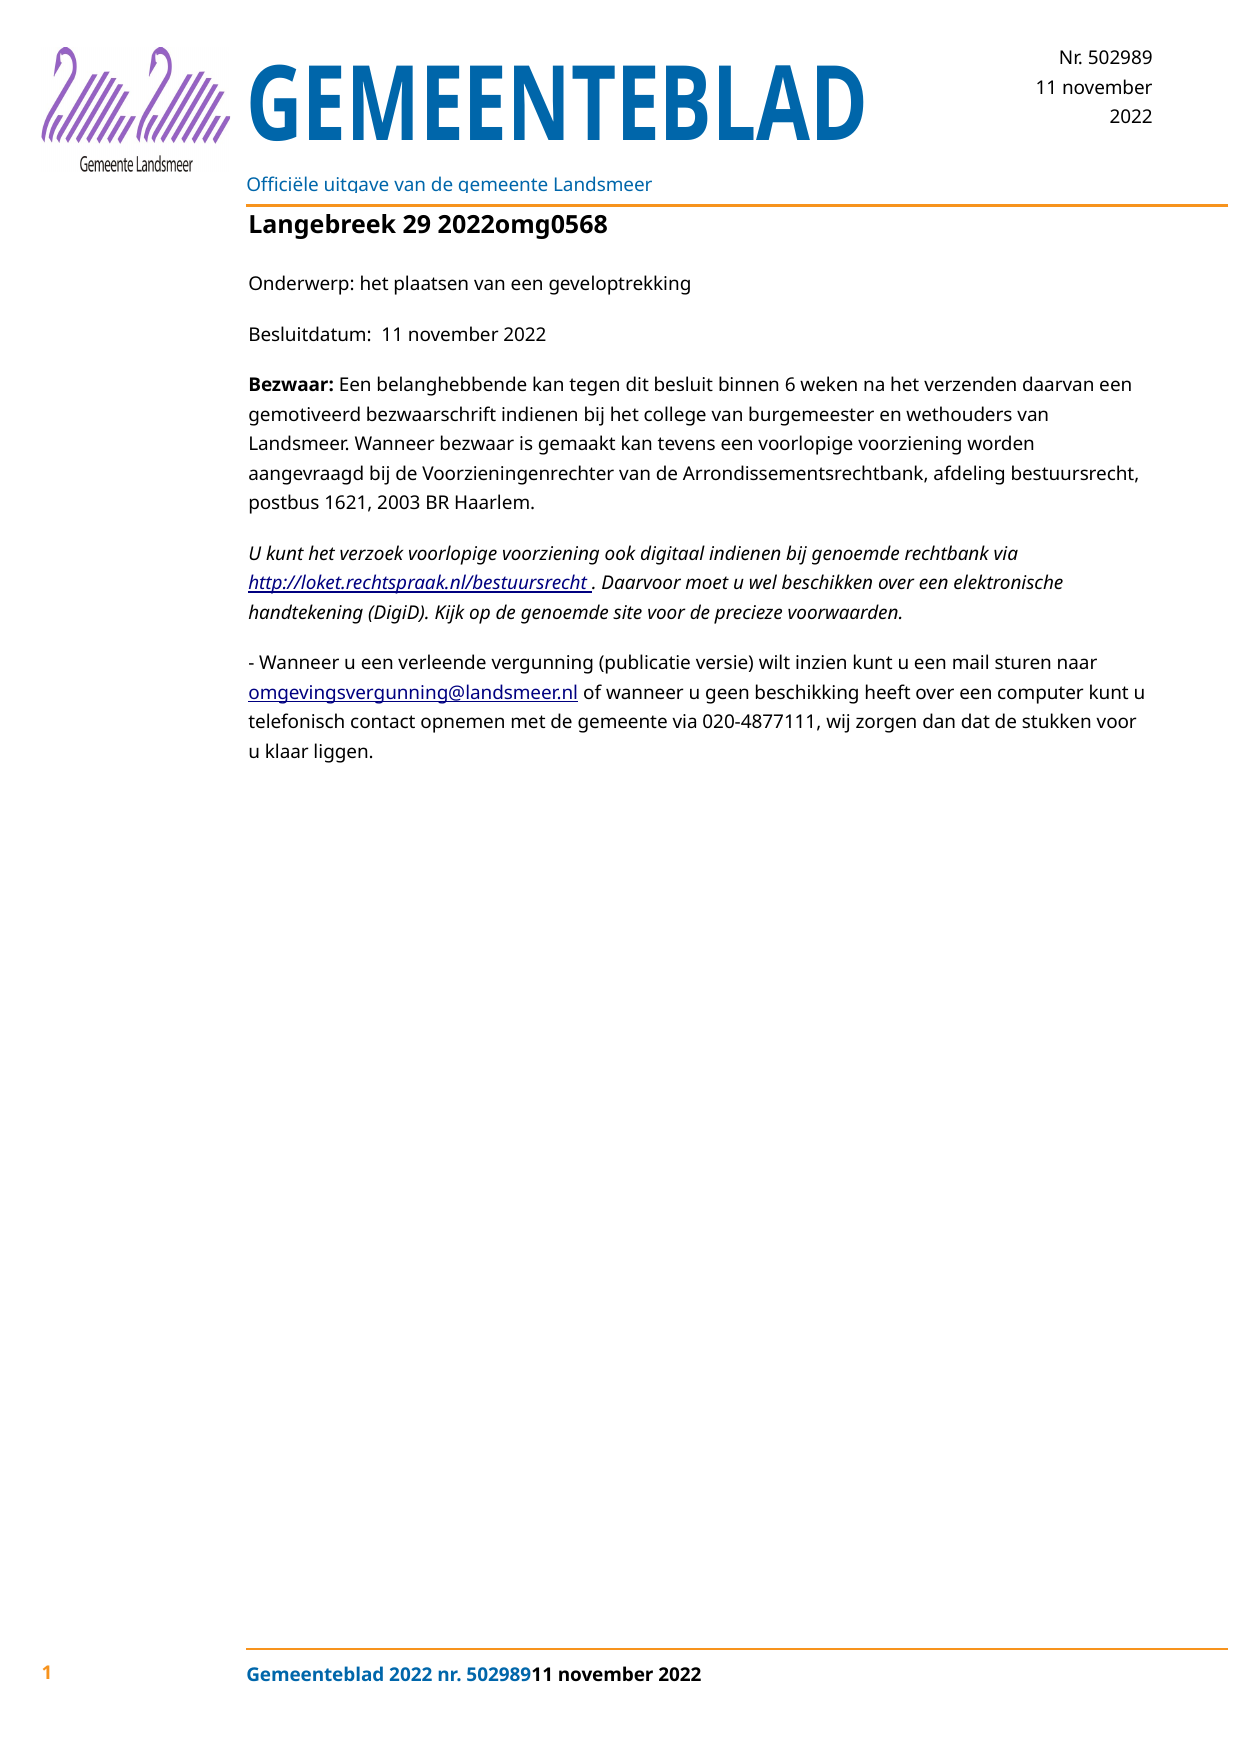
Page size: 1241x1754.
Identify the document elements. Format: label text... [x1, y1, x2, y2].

text Langebreek 29 2022omg0568 [248, 207, 1152, 241]
text - Wanneer u een verleende vergunning (publicatie versie) wilt inzien kunt u een mail sturen naar omgevingsvergunning@landsmeer.nl of wanneer u geen beschikking heeft over een computer kunt u telefonisch contact opnemen met de gemeente via 020-4877111, wij zorgen dan dat de stukken voor u klaar liggen. [248, 649, 1152, 764]
text Onderwerp: het plaatsen van een geveloptrekking [248, 270, 1152, 296]
text U kunt het verzoek voorlopige voorziening ook digitaal indienen bij genoemde rechtbank via http://loket.rechtspraak.nl/bestuursrecht . Daarvoor moet u wel beschikken over een elektronische handtekening (DigiD). Kijk op de genoemde site voor de precieze voorwaarden. [248, 540, 1152, 625]
text Besluitdatum: 11 november 2022 [248, 321, 1152, 346]
picture [41, 47, 231, 172]
text Bezwaar: Een belanghebbende kan tegen dit besluit binnen 6 weken na het verzenden daarvan een gemotiveerd bezwaarschrift indienen bij het college van burgemeester en wethouders van Landsmeer. Wanneer bezwaar is gemaakt kan tevens een voorlopige voorziening worden aangevraagd bij de Voorzieningenrechter van de Arrondissementsrechtbank, afdeling bestuursrecht, postbus 1621, 2003 BR Haarlem. [248, 371, 1152, 515]
